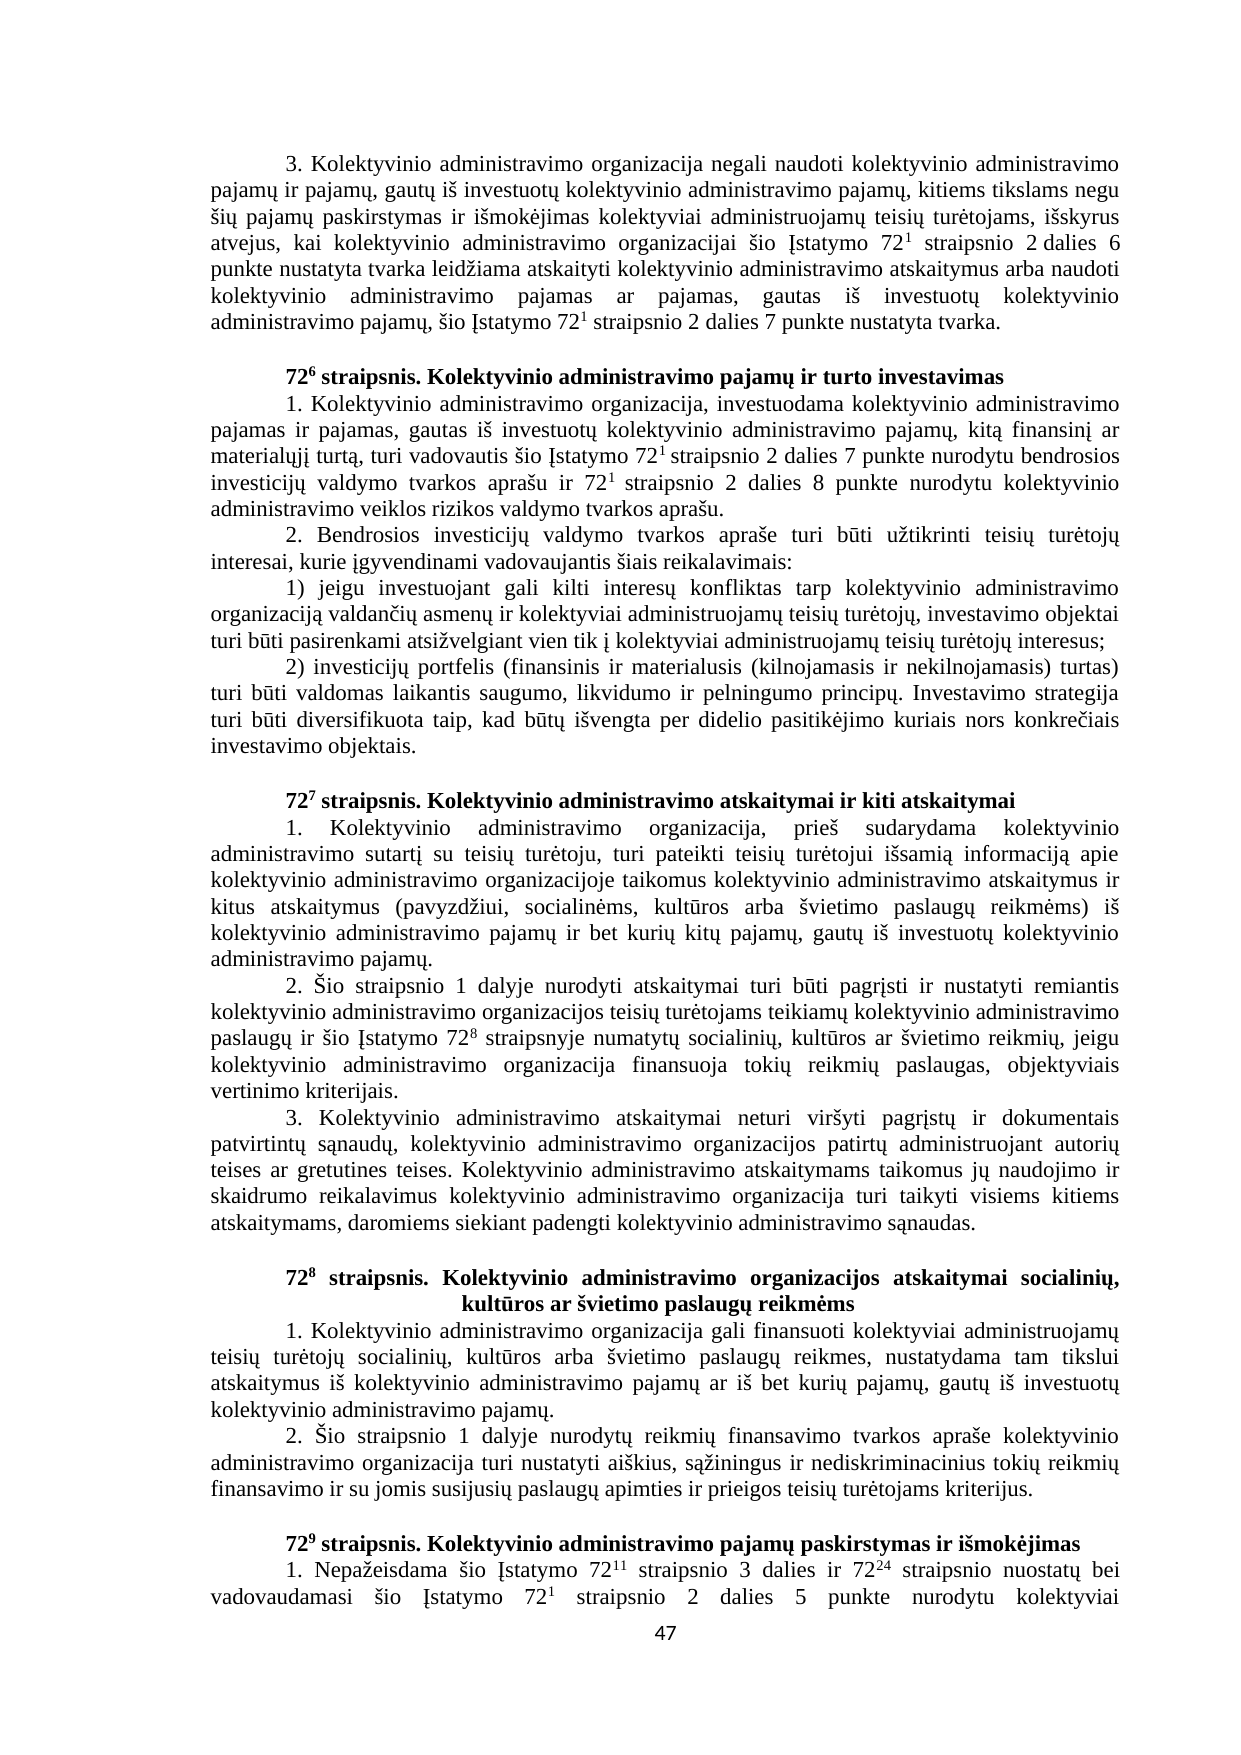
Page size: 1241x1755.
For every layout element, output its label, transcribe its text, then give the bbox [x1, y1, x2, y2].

text 1. Kolektyvinio administravimo organizacija gali finansuoti kolektyviai administruojamų teisių turėtojų socialinių, kultūros arba švietimo paslaugų reikmes, nustatydama tam tikslui atskaitymus iš kolektyvinio administravimo pajamų ar iš bet kurių pajamų, gautų iš investuotų kolektyvinio administravimo pajamų. [210, 1317, 1120, 1422]
text 2) investicijų portfelis (finansinis ir materialusis (kilnojamasis ir nekilnojamasis) turtas) turi būti valdomas laikantis saugumo, likvidumo ir pelningumo principų. Investavimo strategija turi būti diversifikuota taip, kad būtų išvengta per didelio pasitikėjimo kuriais nors konkrečiais investavimo objektais. [210, 653, 1120, 758]
text 2. Bendrosios investicijų valdymo tvarkos apraše turi būti užtikrinti teisių turėtojų interesai, kurie įgyvendinami vadovaujantis šiais reikalavimais: [210, 521, 1120, 574]
text 728 straipsnis. Kolektyvinio administravimo organizacijos atskaitymai socialinių, kultūros ar švietimo paslaugų reikmėms [285, 1264, 1120, 1317]
text 1. Kolektyvinio administravimo organizacija, prieš sudarydama kolektyvinio administravimo sutartį su teisių turėtoju, turi pateikti teisių turėtojui išsamią informaciją apie kolektyvinio administravimo organizacijoje taikomus kolektyvinio administravimo atskaitymus ir kitus atskaitymus (pavyzdžiui, socialinėms, kultūros arba švietimo paslaugų reikmėms) iš kolektyvinio administravimo pajamų ir bet kurių kitų pajamų, gautų iš investuotų kolektyvinio administravimo pajamų. [210, 814, 1120, 972]
text 2. Šio straipsnio 1 dalyje nurodytų reikmių finansavimo tvarkos apraše kolektyvinio administravimo organizacija turi nustatyti aiškius, sąžiningus ir nediskriminacinius tokių reikmių finansavimo ir su jomis susijusių paslaugų apimties ir prieigos teisių turėtojams kriterijus. [210, 1422, 1120, 1501]
text 3. Kolektyvinio administravimo atskaitymai neturi viršyti pagrįstų ir dokumentais patvirtintų sąnaudų, kolektyvinio administravimo organizacijos patirtų administruojant autorių teises ar gretutines teises. Kolektyvinio administravimo atskaitymams taikomus jų naudojimo ir skaidrumo reikalavimus kolektyvinio administravimo organizacija turi taikyti visiems kitiems atskaitymams, daromiems siekiant padengti kolektyvinio administravimo sąnaudas. [210, 1103, 1120, 1235]
text 727 straipsnis. Kolektyvinio administravimo atskaitymai ir kiti atskaitymai [210, 787, 1120, 814]
text 1) jeigu investuojant gali kilti interesų konfliktas tarp kolektyvinio administravimo organizaciją valdančių asmenų ir kolektyviai administruojamų teisių turėtojų, investavimo objektai turi būti pasirenkami atsižvelgiant vien tik į kolektyviai administruojamų teisių turėtojų interesus; [210, 574, 1120, 653]
text 3. Kolektyvinio administravimo organizacija negali naudoti kolektyvinio administravimo pajamų ir pajamų, gautų iš investuotų kolektyvinio administravimo pajamų, kitiems tikslams negu šių pajamų paskirstymas ir išmokėjimas kolektyviai administruojamų teisių turėtojams, išskyrus atvejus, kai kolektyvinio administravimo organizacijai šio Įstatymo 721 straipsnio 2 dalies 6 punkte nustatyta tvarka leidžiama atskaityti kolektyvinio administravimo atskaitymus arba naudoti kolektyvinio administravimo pajamas ar pajamas, gautas iš investuotų kolektyvinio administravimo pajamų, šio Įstatymo 721 straipsnio 2 dalies 7 punkte nustatyta tvarka. [210, 150, 1120, 334]
text 2. Šio straipsnio 1 dalyje nurodyti atskaitymai turi būti pagrįsti ir nustatyti remiantis kolektyvinio administravimo organizacijos teisių turėtojams teikiamų kolektyvinio administravimo paslaugų ir šio Įstatymo 728 straipsnyje numatytų socialinių, kultūros ar švietimo reikmių, jeigu kolektyvinio administravimo organizacija finansuoja tokių reikmių paslaugas, objektyviais vertinimo kriterijais. [210, 972, 1120, 1103]
text 1. Nepažeisdama šio Įstatymo 7211 straipsnio 3 dalies ir 7224 straipsnio nuostatų bei vadovaudamasi šio Įstatymo 721 straipsnio 2 dalies 5 punkte nurodytu kolektyviai [210, 1556, 1120, 1609]
text 729 straipsnis. Kolektyvinio administravimo pajamų paskirstymas ir išmokėjimas [210, 1530, 1120, 1556]
text 726 straipsnis. Kolektyvinio administravimo pajamų ir turto investavimas [210, 363, 1120, 389]
text 1. Kolektyvinio administravimo organizacija, investuodama kolektyvinio administravimo pajamas ir pajamas, gautas iš investuotų kolektyvinio administravimo pajamų, kitą finansinį ar materialųjį turtą, turi vadovautis šio Įstatymo 721 straipsnio 2 dalies 7 punkte nurodytu bendrosios investicijų valdymo tvarkos aprašu ir 721 straipsnio 2 dalies 8 punkte nurodytu kolektyvinio administravimo veiklos rizikos valdymo tvarkos aprašu. [210, 389, 1120, 521]
